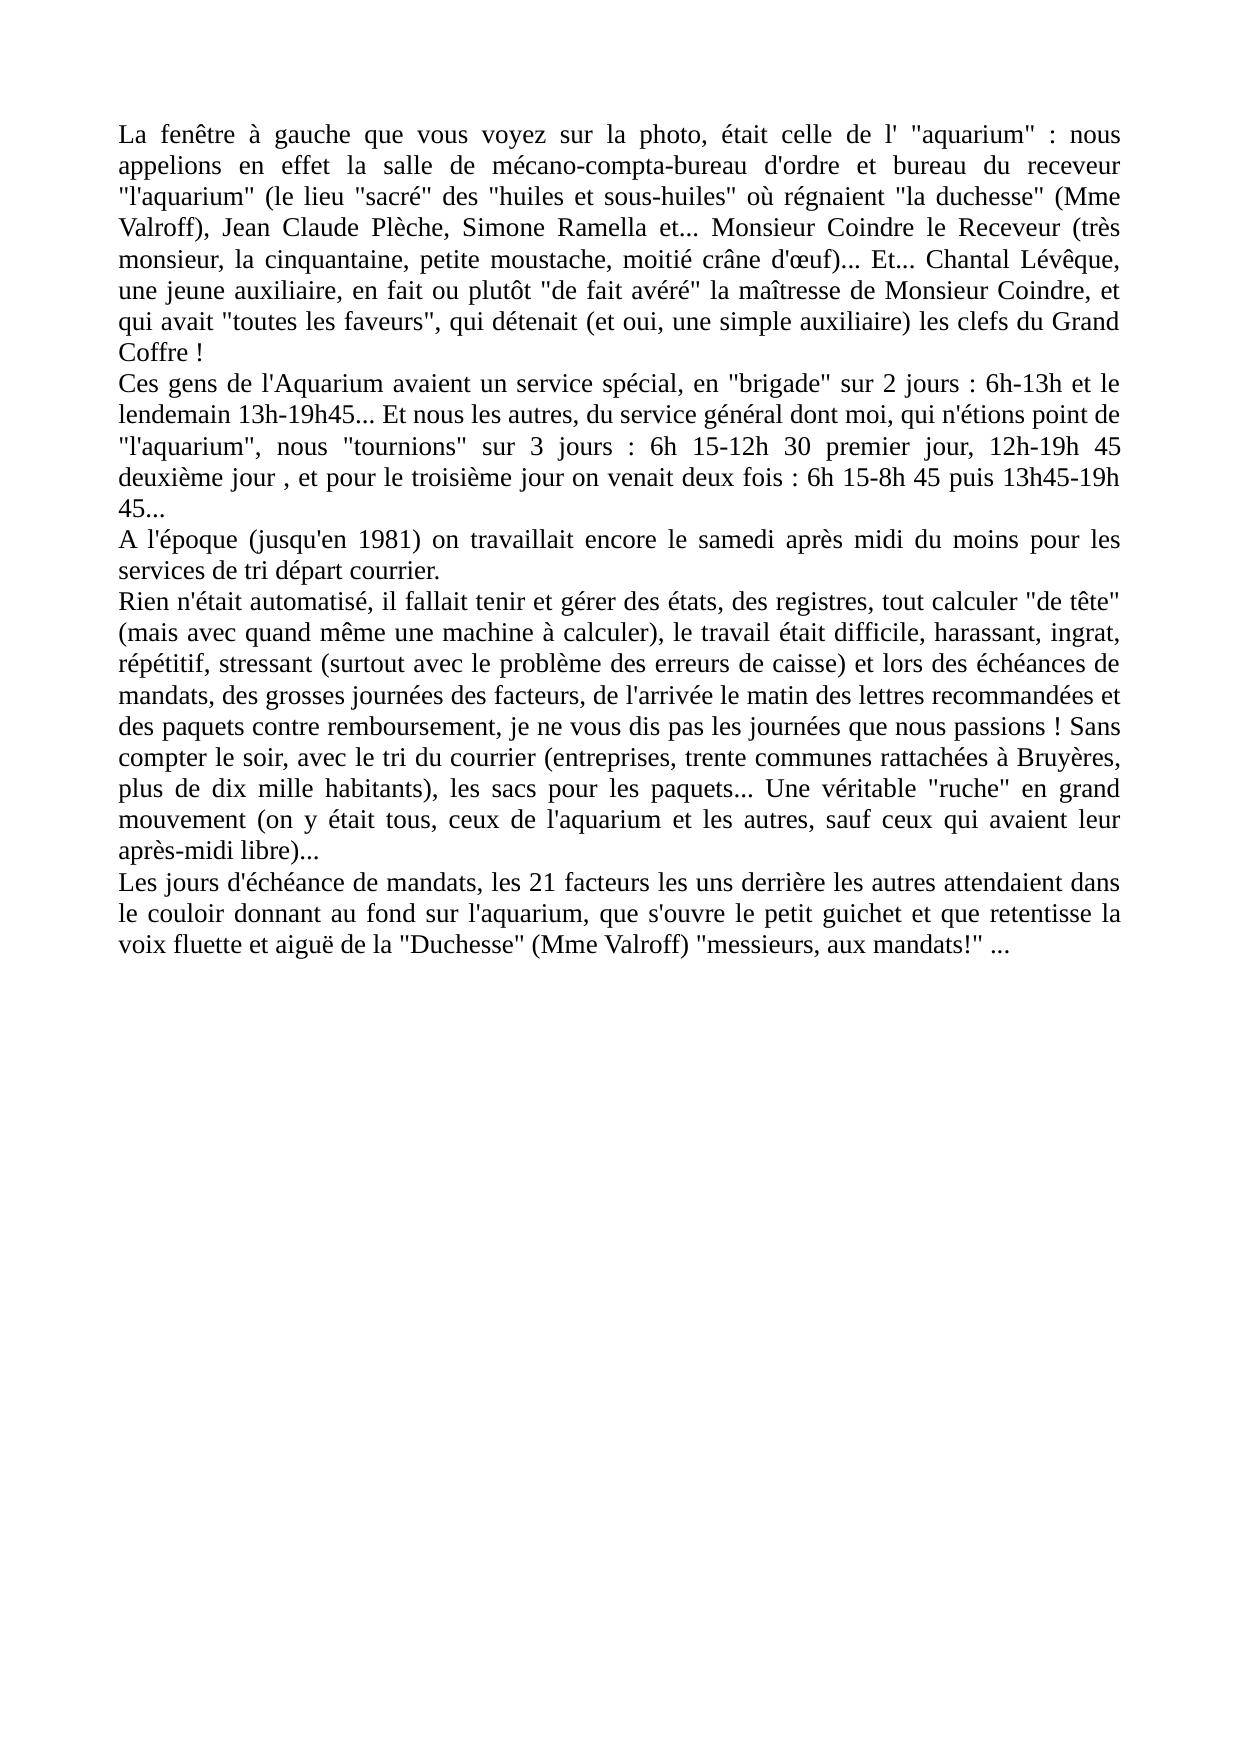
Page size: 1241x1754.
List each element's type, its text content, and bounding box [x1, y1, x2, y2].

text Ces gens de l'Aquarium avaient un service spécial, en "brigade" sur 2 jours : 6h-13h et le lendemain 13h-19h45... Et nous les autres, du service général dont moi, qui n'étions point de "l'aquarium", nous "tournions" sur 3 jours : 6h 15-12h 30 premier jour, 12h-19h 45 deuxième jour , et pour le troisième jour on venait deux fois : 6h 15-8h 45 puis 13h45-19h 45... [118, 367, 1122, 523]
text Rien n'était automatisé, il fallait tenir et gérer des états, des registres, tout calculer "de tête" (mais avec quand même une machine à calculer), le travail était difficile, harassant, ingrat, répétitif, stressant (surtout avec le problème des erreurs de caisse) et lors des échéances de mandats, des grosses journées des facteurs, de l'arrivée le matin des lettres recommandées et des paquets contre remboursement, je ne vous dis pas les journées que nous passions ! Sans compter le soir, avec le tri du courrier (entreprises, trente communes rattachées à Bruyères, plus de dix mille habitants), les sacs pour les paquets... Une véritable "ruche" en grand mouvement (on y était tous, ceux de l'aquarium et les autres, sauf ceux qui avaient leur après-midi libre)... [118, 585, 1122, 866]
text A l'époque (jusqu'en 1981) on travaillait encore le samedi après midi du moins pour les services de tri départ courrier. [118, 523, 1122, 585]
text La fenêtre à gauche que vous voyez sur la photo, était celle de l' "aquarium" : nous appelions en effet la salle de mécano-compta-bureau d'ordre et bureau du receveur "l'aquarium" (le lieu "sacré" des "huiles et sous-huiles" où régnaient "la duchesse" (Mme Valroff), Jean Claude Plèche, Simone Ramella et... Monsieur Coindre le Receveur (très monsieur, la cinquantaine, petite moustache, moitié crâne d'œuf)... Et... Chantal Lévêque, une jeune auxiliaire, en fait ou plutôt "de fait avéré" la maîtresse de Monsieur Coindre, et qui avait "toutes les faveurs", qui détenait (et oui, une simple auxiliaire) les clefs du Grand Coffre ! [118, 118, 1122, 367]
text Les jours d'échéance de mandats, les 21 facteurs les uns derrière les autres attendaient dans le couloir donnant au fond sur l'aquarium, que s'ouvre le petit guichet et que retentisse la voix fluette et aiguë de la "Duchesse" (Mme Valroff) "messieurs, aux mandats!" ... [118, 866, 1122, 959]
